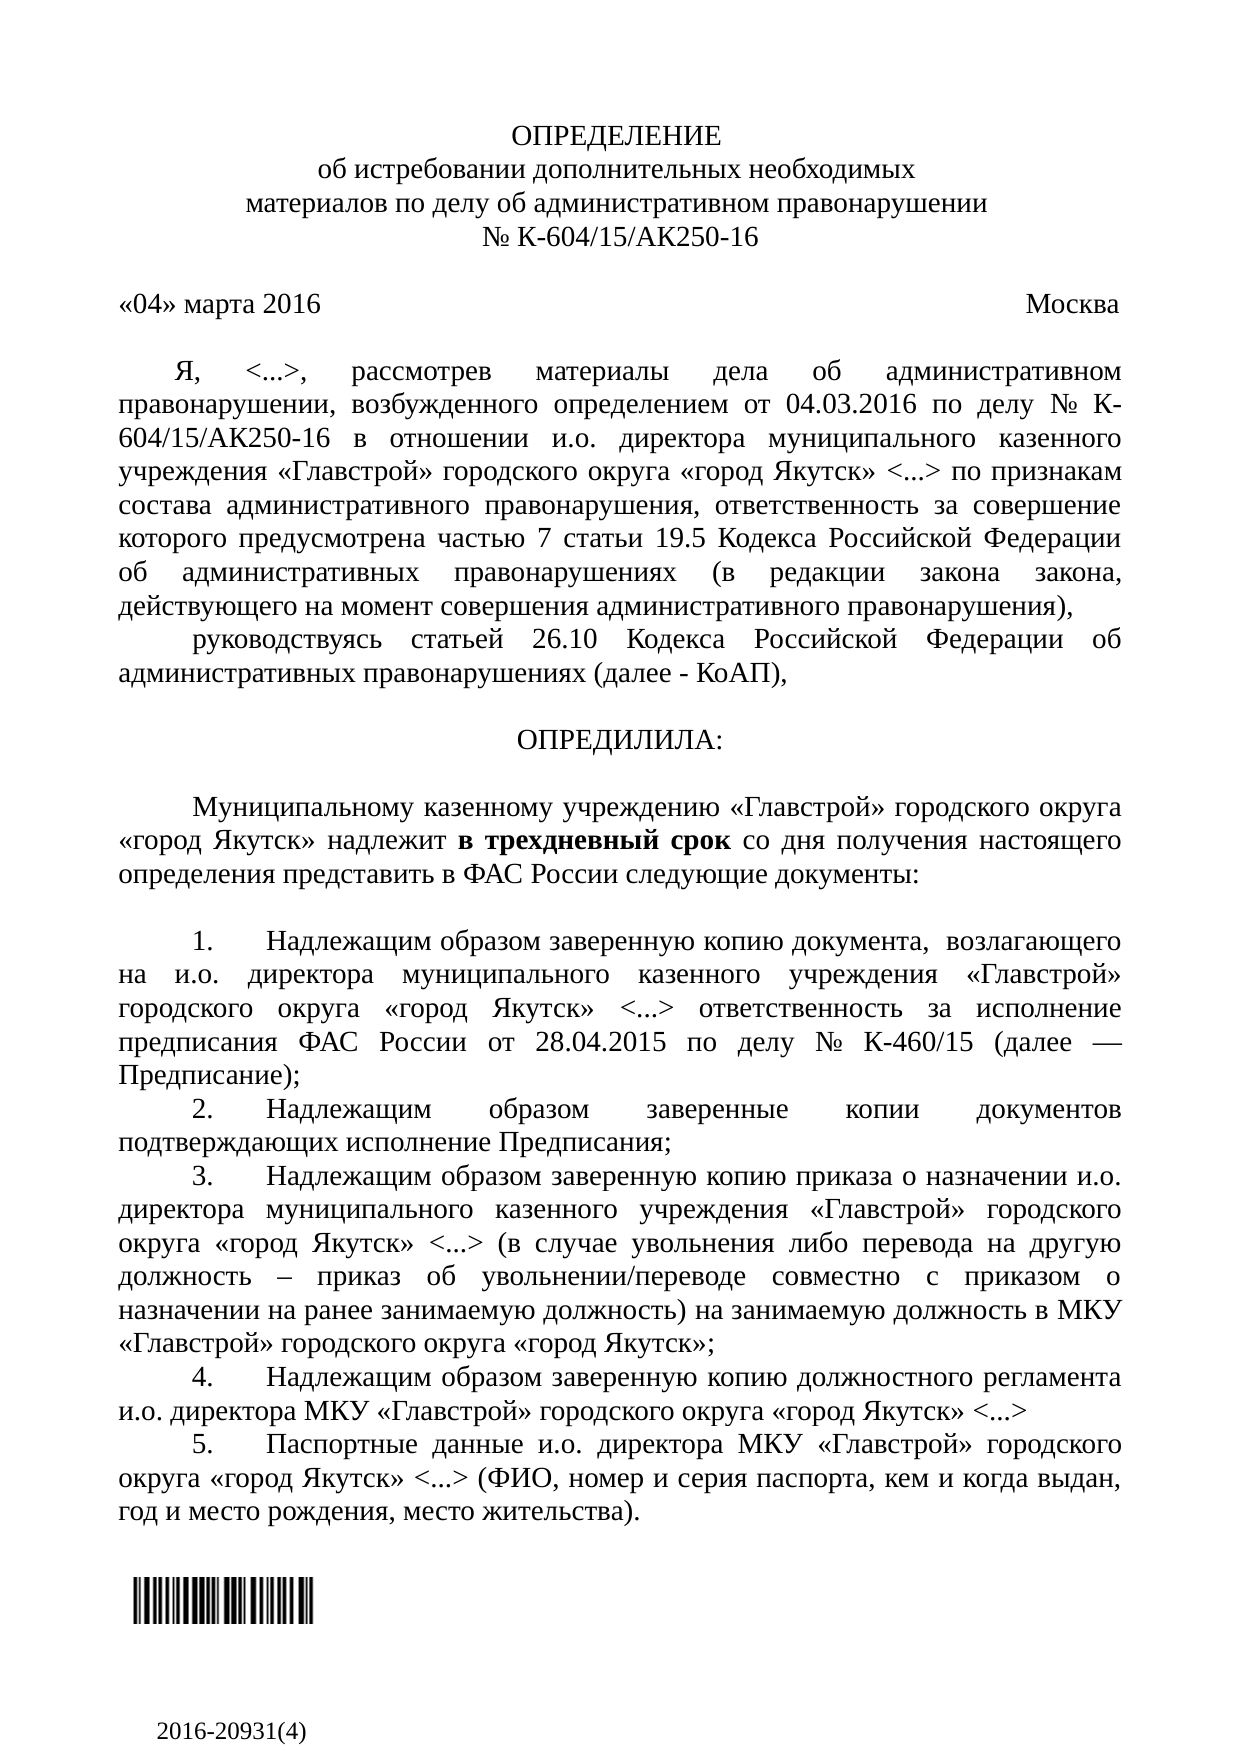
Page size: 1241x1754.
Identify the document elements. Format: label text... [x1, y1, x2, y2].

picture [118, 1577, 331, 1624]
text № К-604/15/АК250-16 [118, 219, 1122, 252]
list Надлежащим образом заверенную копию приказа о назначении и.о. директора муниципального казенного учреждения «Главстрой» городского округа «город Якутск» <...> (в случае увольнения либо перевода на другую должность – приказ об увольнении/переводе совместно с приказом о назначении на ранее занимаемую должность) на занимаемую должность в МКУ «Главстрой» городского округа «город Якутск»; [118, 1158, 1122, 1359]
list Надлежащим образом заверенную копию должностного регламента и.о. директора МКУ «Главстрой» городского округа «город Якутск» <...> [118, 1359, 1122, 1426]
text материалов по делу об административном правонарушении [118, 185, 1122, 219]
list Надлежащим образом заверенные копии документов подтверждающих исполнение Предписания; [118, 1091, 1122, 1158]
text ОПРЕДЕЛЕНИЕ [118, 118, 1122, 152]
text «04» марта 2016 Москва [118, 286, 1122, 319]
text об истребовании дополнительных необходимых [118, 152, 1122, 185]
text ОПРЕДИЛИЛА: [118, 722, 1122, 755]
list Паспортные данные и.о. директора МКУ «Главстрой» городского округа «город Якутск» <...> (ФИО, номер и серия паспорта, кем и когда выдан, год и место рождения, место жительства). [118, 1426, 1122, 1527]
list Надлежащим образом заверенную копию документа, возлагающего на и.о. директора муниципального казенного учреждения «Главстрой» городского округа «город Якутск» <...> ответственность за исполнение предписания ФАС России от 28.04.2015 по делу № К-460/15 (далее — Предписание); [118, 923, 1122, 1091]
text Муниципальному казенному учреждению «Главстрой» городского округа «город Якутск» надлежит в трехдневный срок со дня получения настоящего определения представить в ФАС России следующие документы: [118, 789, 1122, 889]
text Я, <...>, рассмотрев материалы дела об административном правонарушении, возбужденного определением от 04.03.2016 по делу № К-604/15/АК250-16 в отношении и.о. директора муниципального казенного учреждения «Главстрой» городского округа «город Якутск» <...> по признакам состава административного правонарушения, ответственность за совершение которого предусмотрена частью 7 статьи 19.5 Кодекса Российской Федерации об административных правонарушениях (в редакции закона закона, действующего на момент совершения административного правонарушения), [118, 353, 1122, 621]
text руководствуясь статьей 26.10 Кодекса Российской Федерации об административных правонарушениях (далее - КоАП), [118, 621, 1122, 688]
